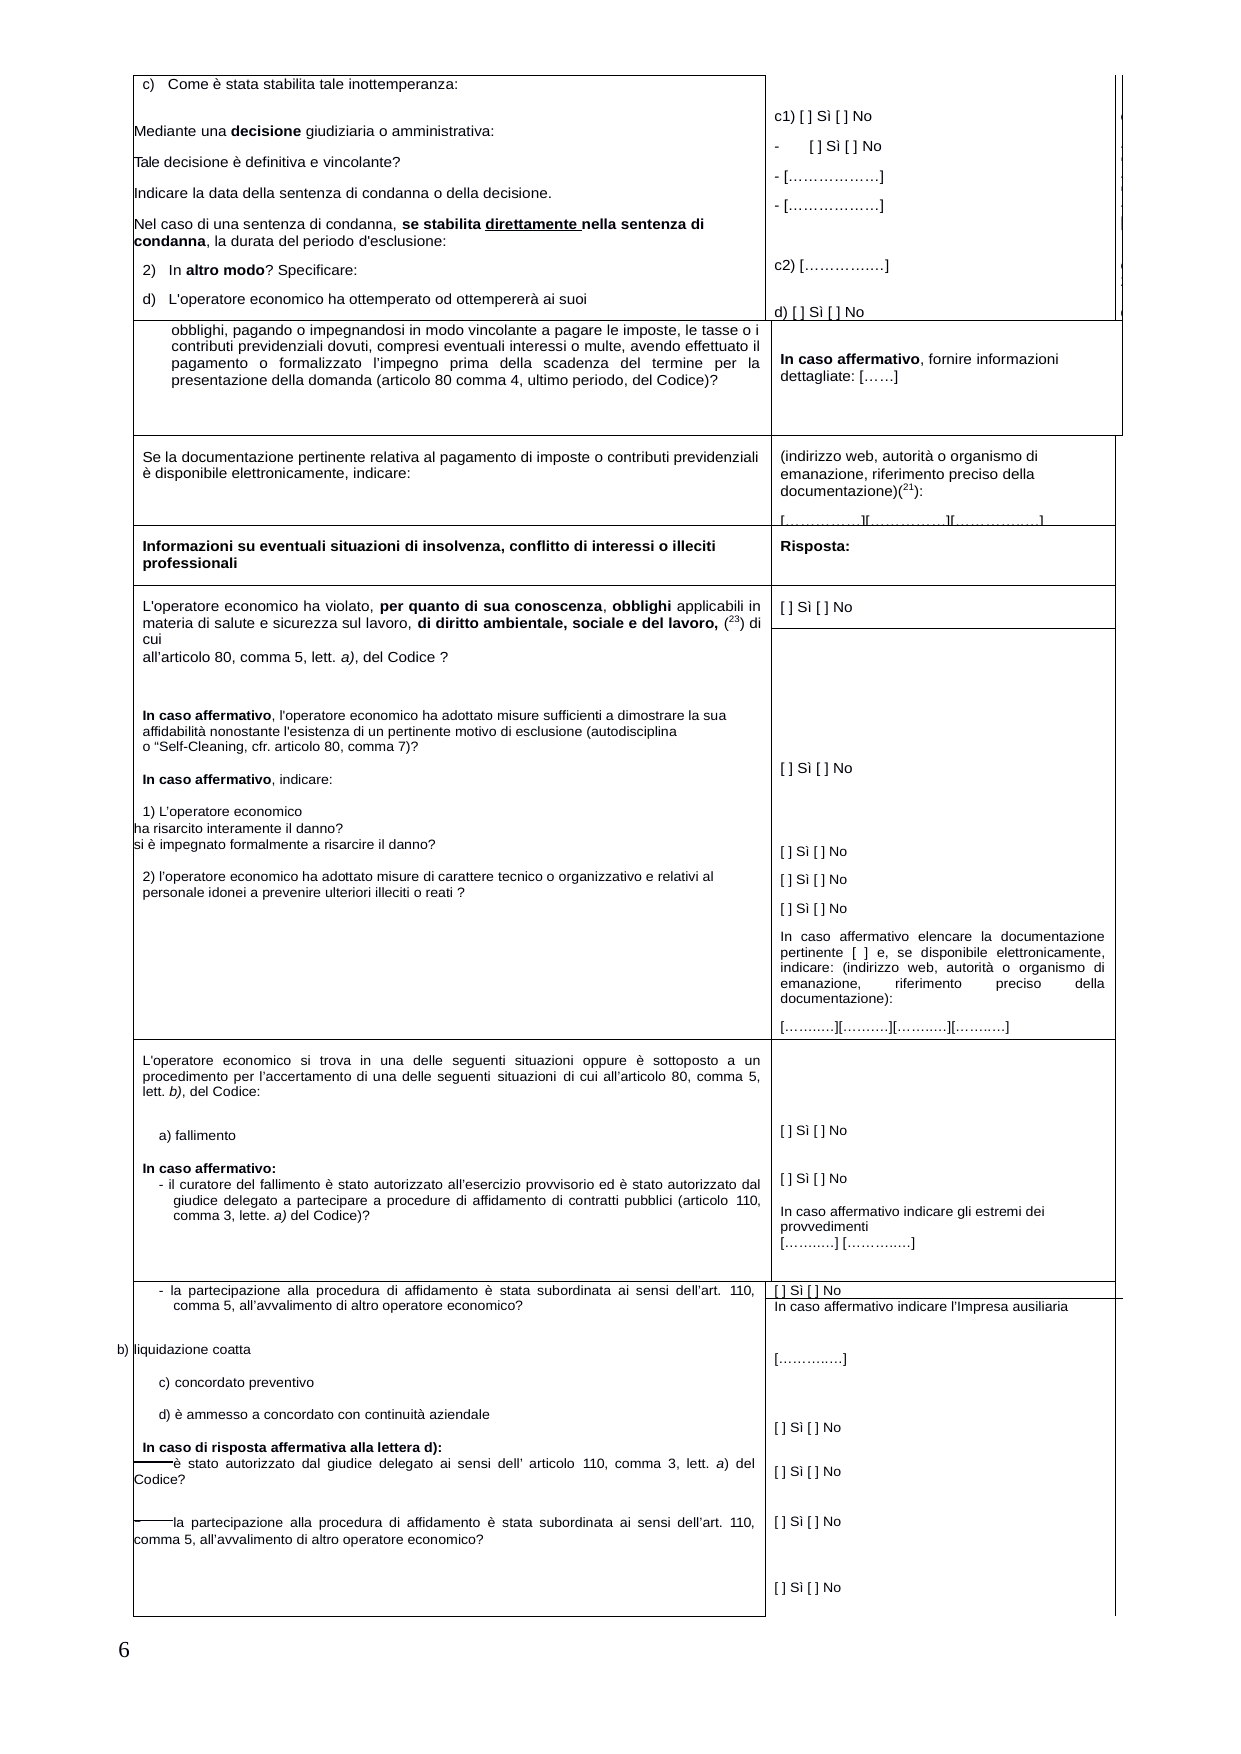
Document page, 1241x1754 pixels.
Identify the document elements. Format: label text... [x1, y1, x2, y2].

table_cell [ ] Sì [ ] No [ ] Sì [ ] No In caso affermativo indicare gli estremi dei provvedimenti [……..…] [………..…] [772, 1040, 1115, 1281]
table_cell L'operatore economico si trova in una delle seguenti situazioni oppure è sottoposto a un procedimento per l’accertamento di una delle seguenti situazioni di cui all’articolo 80, comma 5, lett. b), del Codice: a) fallimento In caso affermativo: - il curatore del fallimento è stato autorizzato all’esercizio provvisorio ed è stato autorizzato dal giudice delegato a partecipare a procedure di affidamento di contratti pubblici (articolo 110, comma 3, lette. a) del Codice)? [134, 1040, 771, 1281]
table_cell [ ] Sì [ ] No [766, 1282, 1115, 1298]
table_cell [1116, 436, 1123, 525]
table_cell [………..…] [766, 1350, 1115, 1402]
table_cell [ ] Sì [ ] No [766, 1455, 1115, 1507]
table_cell [1116, 1299, 1123, 1350]
table_cell - la partecipazione alla procedura di affidamento è stata subordinata ai sensi dell’art. 110, comma 5, all’avvalimento di altro operatore economico? liquidazione coatta concordato preventivo è ammesso a concordato con continuità aziendale In caso di risposta affermativa alla lettera d): è stato autorizzato dal giudice delegato ai sensi dell’ articolo 110, comma 3, lett. a) del Codice? la partecipazione alla procedura di affidamento è stata subordinata ai sensi dell’art. 110, comma 5, all’avvalimento di altro operatore economico? [134, 1282, 765, 1616]
table_cell Se la documentazione pertinente relativa al pagamento di imposte o contributi previdenziali è disponibile elettronicamente, indicare: [134, 436, 771, 525]
table_cell [1116, 1559, 1123, 1616]
table_cell In caso negativo, indicare: Paese o Stato membro interessato Di quale importo si tratta Come è stata stabilita tale inottemperanza: Mediante una decisione giudiziaria o amministrativa: Tale decisione è definitiva e vincolante? Indicare la data della sentenza di condanna o della decisione. Nel caso di una sentenza di condanna, se stabilita direttamente nella sentenza di condanna, la durata del periodo d'esclusione: 2) In altro modo? Specificare: d) L'operatore economico ha ottemperato od ottempererà ai suoi [134, 76, 765, 320]
table_cell [1116, 1039, 1123, 1281]
table_cell [ ] Sì [ ] No [766, 1403, 1115, 1454]
table_cell Risposta: [772, 526, 1115, 585]
table_cell [ ] Sì [ ] No [766, 1559, 1115, 1616]
table_cell [ ] Sì [ ] No [ ] Sì [ ] No [ ] Sì [ ] No [ ] Sì [ ] No In caso affermativo elencare la documentazione pertinente [ ] e, se disponibile elettronicamente, indicare: (indirizzo web, autorità o organismo di emanazione, riferimento preciso della documentazione): [……..…][…….…][……..…][……..…] [772, 629, 1115, 1039]
table_cell c2) [………….…] [1116, 235, 1122, 288]
table_cell - [………………] [1116, 190, 1122, 234]
table_cell - [………………] [766, 190, 1115, 234]
table_cell c1) [ ] Sì [ ] No [766, 75, 1115, 131]
table_cell Informazioni su eventuali situazioni di insolvenza, conflitto di interessi o illeciti professionali [134, 526, 771, 585]
table_cell (indirizzo web, autorità o organismo di emanazione, riferimento preciso della documentazione)(21): [……………][……………][…………..…] [772, 436, 1115, 525]
table_cell [1116, 1281, 1123, 1298]
table_cell [1116, 1403, 1123, 1454]
table_cell L'operatore economico ha violato, per quanto di sua conoscenza, obblighi applicabili in materia di salute e sicurezza sul lavoro, di diritto ambientale, sociale e del lavoro, (23) di cui all’articolo 80, comma 5, lett. a), del Codice ? In caso affermativo, l'operatore economico ha adottato misure sufficienti a dimostrare la sua affidabilità nonostante l'esistenza di un pertinente motivo di esclusione (autodisciplina o “Self-Cleaning, cfr. articolo 80, comma 7)? In caso affermativo, indicare: 1) L’operatore economico ha risarcito interamente il danno? si è impegnato formalmente a risarcire il danno? 2) l’operatore economico ha adottato misure di carattere tecnico o organizzativo e relativi al personale idonei a prevenire ulteriori illeciti o reati ? [134, 586, 771, 1039]
table_cell [1116, 1455, 1123, 1507]
table_cell [ ] Sì [ ] No [772, 586, 1115, 628]
table_cell [1116, 628, 1123, 1039]
table_cell [1116, 525, 1123, 585]
table_cell [1116, 1507, 1123, 1559]
table_cell In caso affermativo, fornire informazioni dettagliate: [……] [772, 321, 1122, 435]
table_cell - [………………] [766, 160, 1115, 190]
table_cell obblighi, pagando o impegnandosi in modo vincolante a pagare le imposte, le tasse o i contributi previdenziali dovuti, compresi eventuali interessi o multe, avendo effettuato il pagamento o formalizzato l’impegno prima della scadenza del termine per la presentazione della domanda (articolo 80 comma 4, ultimo periodo, del Codice)? [134, 321, 771, 435]
table_cell [1116, 585, 1123, 628]
table_cell In caso affermativo indicare l’Impresa ausiliaria [766, 1299, 1115, 1350]
table_cell c2) [………….…] [766, 235, 1115, 288]
table_cell d) [ ] Sì [ ] No [766, 288, 1115, 320]
table_cell [1116, 1350, 1123, 1402]
table_cell [ ] Sì [ ] No [766, 1507, 1115, 1559]
table_cell - [ ] Sì [ ] No [766, 131, 1115, 160]
